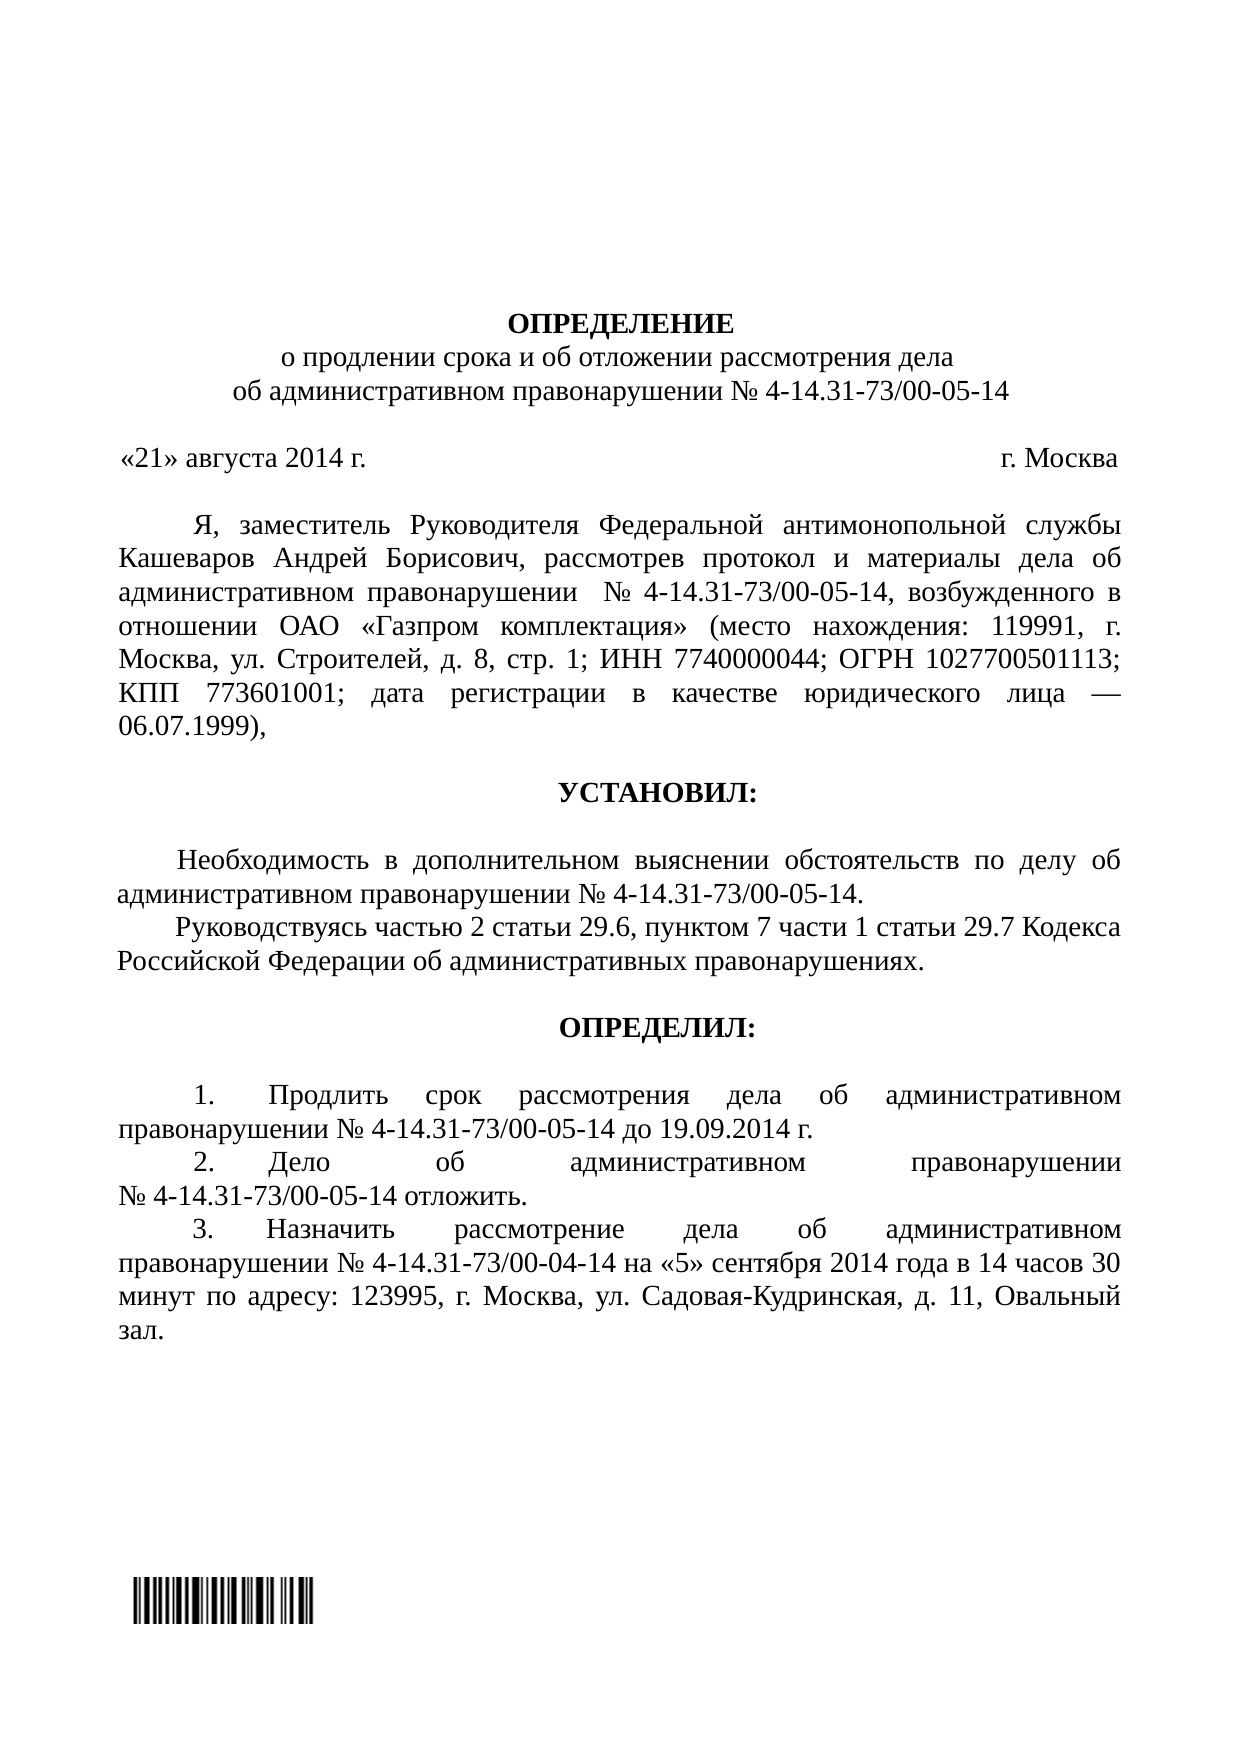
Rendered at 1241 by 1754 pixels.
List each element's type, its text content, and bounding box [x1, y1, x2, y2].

text о продлении срока и об отложении рассмотрения дела [120, 339, 1122, 373]
text Необходимость в дополнительном выяснении обстоятельств по делу об административном правонарушении № 4-14.31-73/00-05-14. [117, 842, 1122, 909]
text «21» августа 2014 г. г. Москва [120, 440, 1122, 473]
text Я, заместитель Руководителя Федеральной антимонопольной службы Кашеваров Андрей Борисович, рассмотрев протокол и материалы дела об административном правонарушении № 4-14.31-73/00-05-14, возбужденного в отношении ОАО «Газпром комплектация» (место нахождения: 119991, г. Москва, ул. Строителей, д. 8, стр. 1; ИНН 7740000044; ОГРН 1027700501113; КПП 773601001; дата регистрации в качестве юридического лица — 06.07.1999), [118, 507, 1122, 742]
text ОПРЕДЕЛЕНИЕ [120, 306, 1122, 339]
list Дело об административном правонарушении № 4-14.31-73/00-05-14 отложить. [118, 1144, 1122, 1211]
list Руководствуясь частью 2 статьи 29.6, пунктом 7 части 1 статьи 29.7 Кодекса Российской Федерации об административных правонарушениях. [117, 909, 1122, 977]
list Продлить срок рассмотрения дела об административном правонарушении № 4-14.31-73/00-05-14 до 19.09.2014 г. [118, 1077, 1122, 1144]
picture [118, 1577, 331, 1624]
text об административном правонарушении № 4-14.31-73/00-05-14 [120, 373, 1122, 406]
text УСТАНОВИЛ: [118, 775, 1122, 809]
text 3. Назначить рассмотрение дела об административном правонарушении № 4-14.31-73/00-04-14 на «5» сентября 2014 года в 14 часов 30 минут по адресу: 123995, г. Москва, ул. Садовая-Кудринская, д. 11, Овальный зал. [118, 1211, 1122, 1346]
text ОПРЕДЕЛИЛ: [118, 1010, 1122, 1044]
